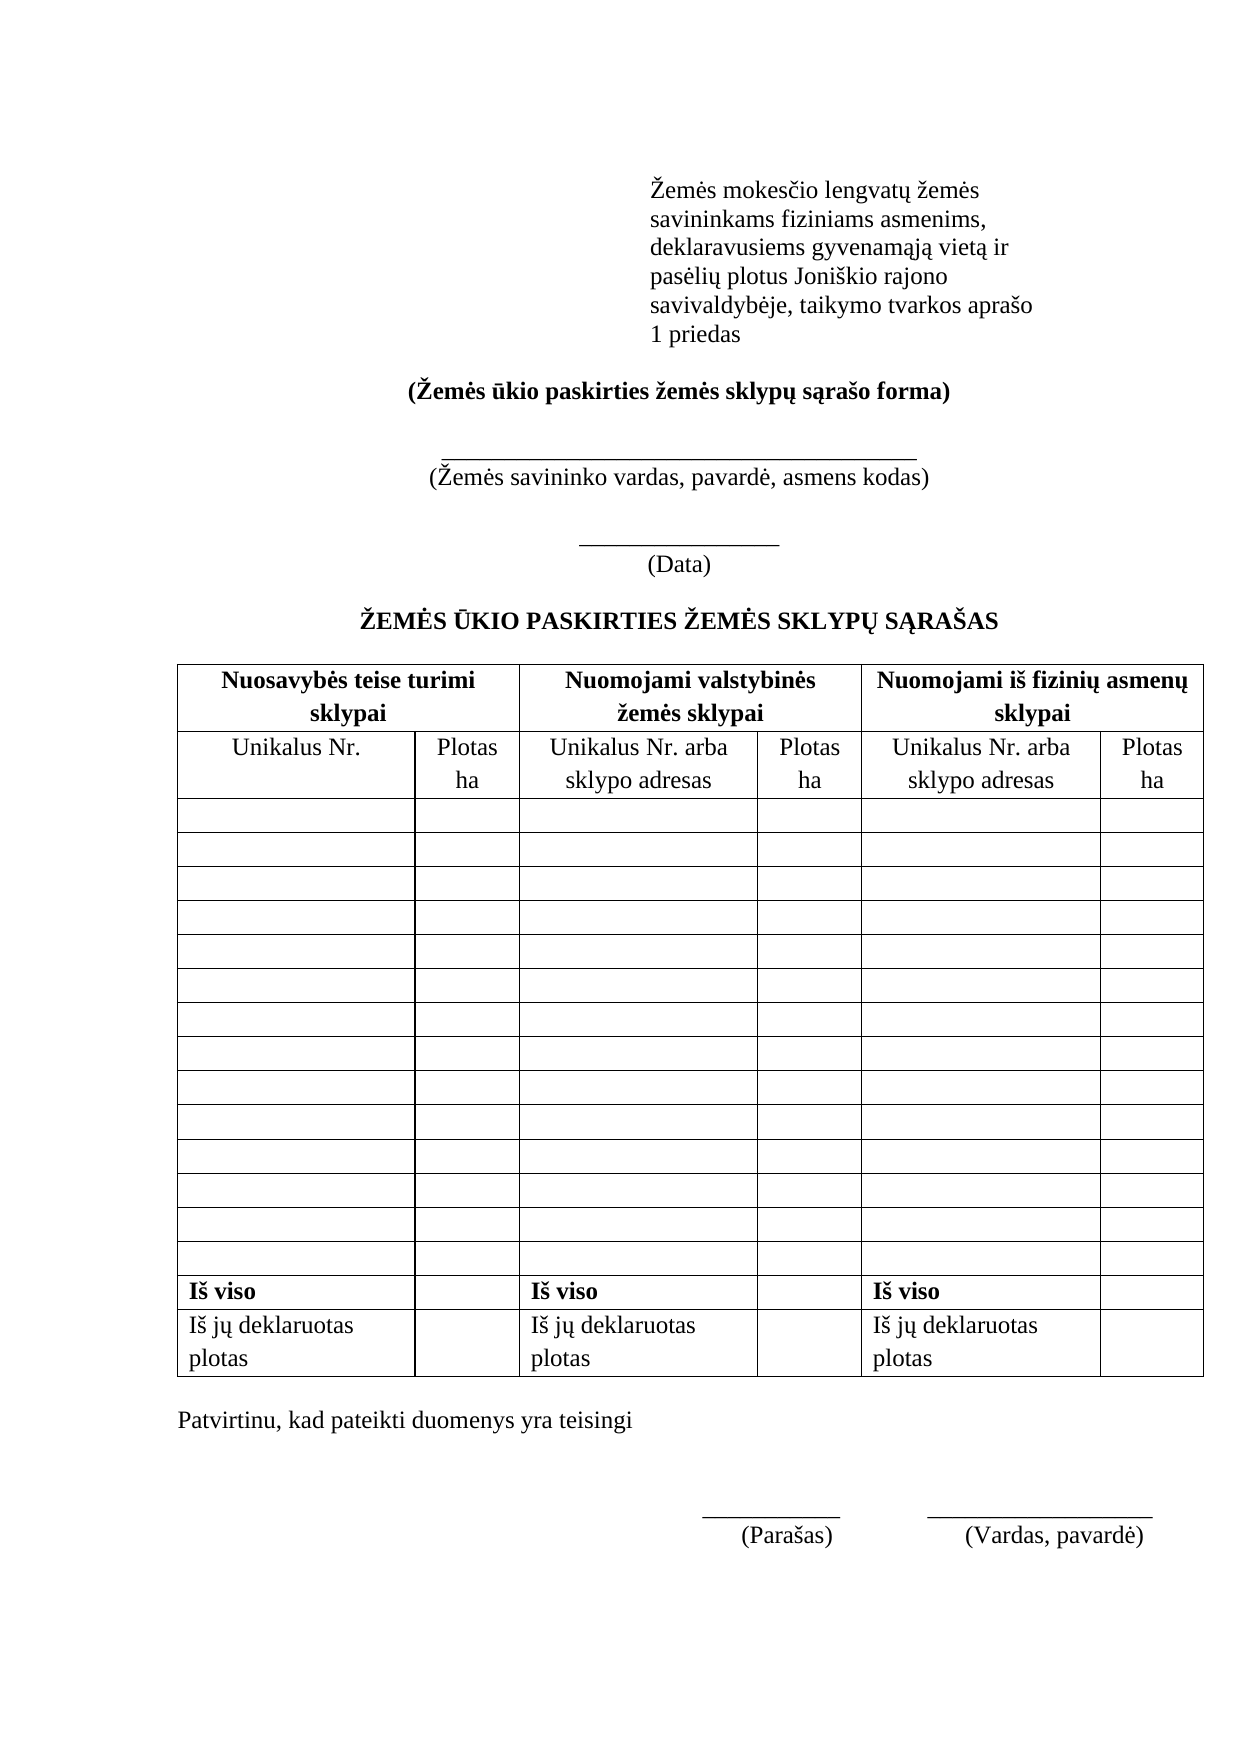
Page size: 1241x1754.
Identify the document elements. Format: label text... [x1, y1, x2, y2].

table_cell Iš viso [862, 1276, 1100, 1309]
table_cell [416, 1310, 519, 1376]
table_cell [416, 1037, 519, 1070]
table_cell [1101, 1003, 1203, 1036]
table_cell [520, 799, 757, 832]
table_cell [178, 1174, 414, 1207]
table_cell [178, 1071, 414, 1104]
table_cell [416, 1242, 519, 1275]
text savininkams fiziniams asmenims, [650, 204, 1181, 232]
table_cell [758, 1037, 861, 1070]
table_header Nuosavybės teise turimi sklypai [178, 665, 519, 731]
text ________________ [177, 520, 1181, 549]
table_cell [416, 867, 519, 900]
table_cell [178, 901, 414, 934]
table_cell [416, 1140, 519, 1172]
table_cell [178, 1242, 414, 1275]
table_cell [862, 969, 1100, 1002]
table_cell [862, 1208, 1100, 1241]
text (Žemės savininko vardas, pavardė, asmens kodas) [177, 462, 1181, 491]
table_cell [758, 1003, 861, 1036]
table_cell Unikalus Nr. [178, 732, 414, 798]
table_cell [520, 1037, 757, 1070]
table_cell [1101, 1105, 1203, 1138]
table_cell [1101, 1276, 1203, 1309]
text ŽEMĖS ŪKIO PASKIRTIES ŽEMĖS SKLYPŲ SĄRAŠAS [177, 606, 1181, 635]
table_cell [178, 1003, 414, 1036]
text savivaldybėje, taikymo tvarkos aprašo [650, 290, 1181, 319]
table_cell [862, 833, 1100, 866]
table_cell [178, 799, 414, 832]
table_cell [1101, 1037, 1203, 1070]
table_cell [520, 867, 757, 900]
table_cell [416, 1276, 519, 1309]
table_cell [1101, 901, 1203, 934]
table_cell [862, 1071, 1100, 1104]
table_cell [520, 1208, 757, 1241]
table_cell [1101, 1310, 1203, 1376]
table_cell [520, 1140, 757, 1172]
text (Parašas) (Vardas, pavardė) [177, 1521, 1181, 1549]
table_cell [862, 1037, 1100, 1070]
table_cell [862, 1174, 1100, 1207]
text (Data) [177, 549, 1181, 577]
text Patvirtinu, kad pateikti duomenys yra teisingi [177, 1406, 1181, 1434]
table_cell [758, 1242, 861, 1275]
table_cell [862, 867, 1100, 900]
table_cell [758, 935, 861, 968]
table_cell [758, 901, 861, 934]
table_cell [862, 935, 1100, 968]
table_cell Plotas ha [416, 732, 519, 798]
table_cell Iš jų deklaruotas plotas [862, 1310, 1100, 1376]
table_cell [178, 1105, 414, 1138]
table_cell [758, 799, 861, 832]
table_cell [520, 901, 757, 934]
table_cell [520, 833, 757, 866]
table_cell [416, 833, 519, 866]
text ___________ __________________ [177, 1492, 1181, 1521]
table_cell Iš viso [178, 1276, 414, 1309]
table_cell [1101, 1208, 1203, 1241]
table_cell [758, 1140, 861, 1172]
table_cell [178, 969, 414, 1002]
table_cell Plotas ha [758, 732, 861, 798]
table_cell [1101, 833, 1203, 866]
table_cell [1101, 1242, 1203, 1275]
table_cell Iš viso [520, 1276, 757, 1309]
table_cell [416, 935, 519, 968]
table_cell [758, 1174, 861, 1207]
table_cell [416, 901, 519, 934]
table_cell Iš jų deklaruotas plotas [520, 1310, 757, 1376]
table_header Nuomojami valstybinės žemės sklypai [520, 665, 861, 731]
table_cell [520, 1071, 757, 1104]
table_cell [862, 1140, 1100, 1172]
table_cell [520, 935, 757, 968]
table_cell [1101, 1174, 1203, 1207]
table_cell [520, 1174, 757, 1207]
table_cell [1101, 969, 1203, 1002]
table_cell [1101, 935, 1203, 968]
table_cell [416, 799, 519, 832]
table_cell [178, 1037, 414, 1070]
table_cell [416, 1105, 519, 1138]
table_cell [1101, 1071, 1203, 1104]
table_cell [416, 1208, 519, 1241]
table_cell [758, 1208, 861, 1241]
table_cell [862, 901, 1100, 934]
table_cell Plotas ha [1101, 732, 1203, 798]
table_cell Iš jų deklaruotas plotas [178, 1310, 414, 1376]
table_cell Unikalus Nr. arba sklypo adresas [520, 732, 757, 798]
table_cell [416, 1174, 519, 1207]
table_cell [520, 1105, 757, 1138]
table_cell [758, 1105, 861, 1138]
table_cell [862, 1242, 1100, 1275]
table_cell Unikalus Nr. arba sklypo adresas [862, 732, 1100, 798]
table_cell [178, 935, 414, 968]
table_cell [862, 1105, 1100, 1138]
text pasėlių plotus Joniškio rajono [650, 261, 1181, 290]
text 1 priedas [650, 319, 1181, 347]
table_cell [178, 833, 414, 866]
text ______________________________________ [177, 434, 1181, 462]
text Žemės mokesčio lengvatų žemės [650, 175, 1181, 204]
table_cell [758, 833, 861, 866]
table_cell [1101, 799, 1203, 832]
table_cell [416, 1071, 519, 1104]
text deklaravusiems gyvenamąją vietą ir [650, 232, 1181, 261]
table_header Nuomojami iš fizinių asmenų sklypai [862, 665, 1203, 731]
table_cell [758, 1276, 861, 1309]
table_cell [416, 969, 519, 1002]
table_cell [1101, 867, 1203, 900]
table_cell [520, 1242, 757, 1275]
table_cell [416, 1003, 519, 1036]
table_cell [178, 1208, 414, 1241]
table_cell [178, 867, 414, 900]
table_cell [178, 1140, 414, 1172]
table_cell [1101, 1140, 1203, 1172]
table_cell [520, 969, 757, 1002]
table_cell [520, 1003, 757, 1036]
table_cell [862, 799, 1100, 832]
table_cell [758, 1310, 861, 1376]
table_cell [862, 1003, 1100, 1036]
table_cell [758, 867, 861, 900]
text (Žemės ūkio paskirties žemės sklypų sąrašo forma) [177, 376, 1181, 405]
table_cell [758, 1071, 861, 1104]
table_cell [758, 969, 861, 1002]
